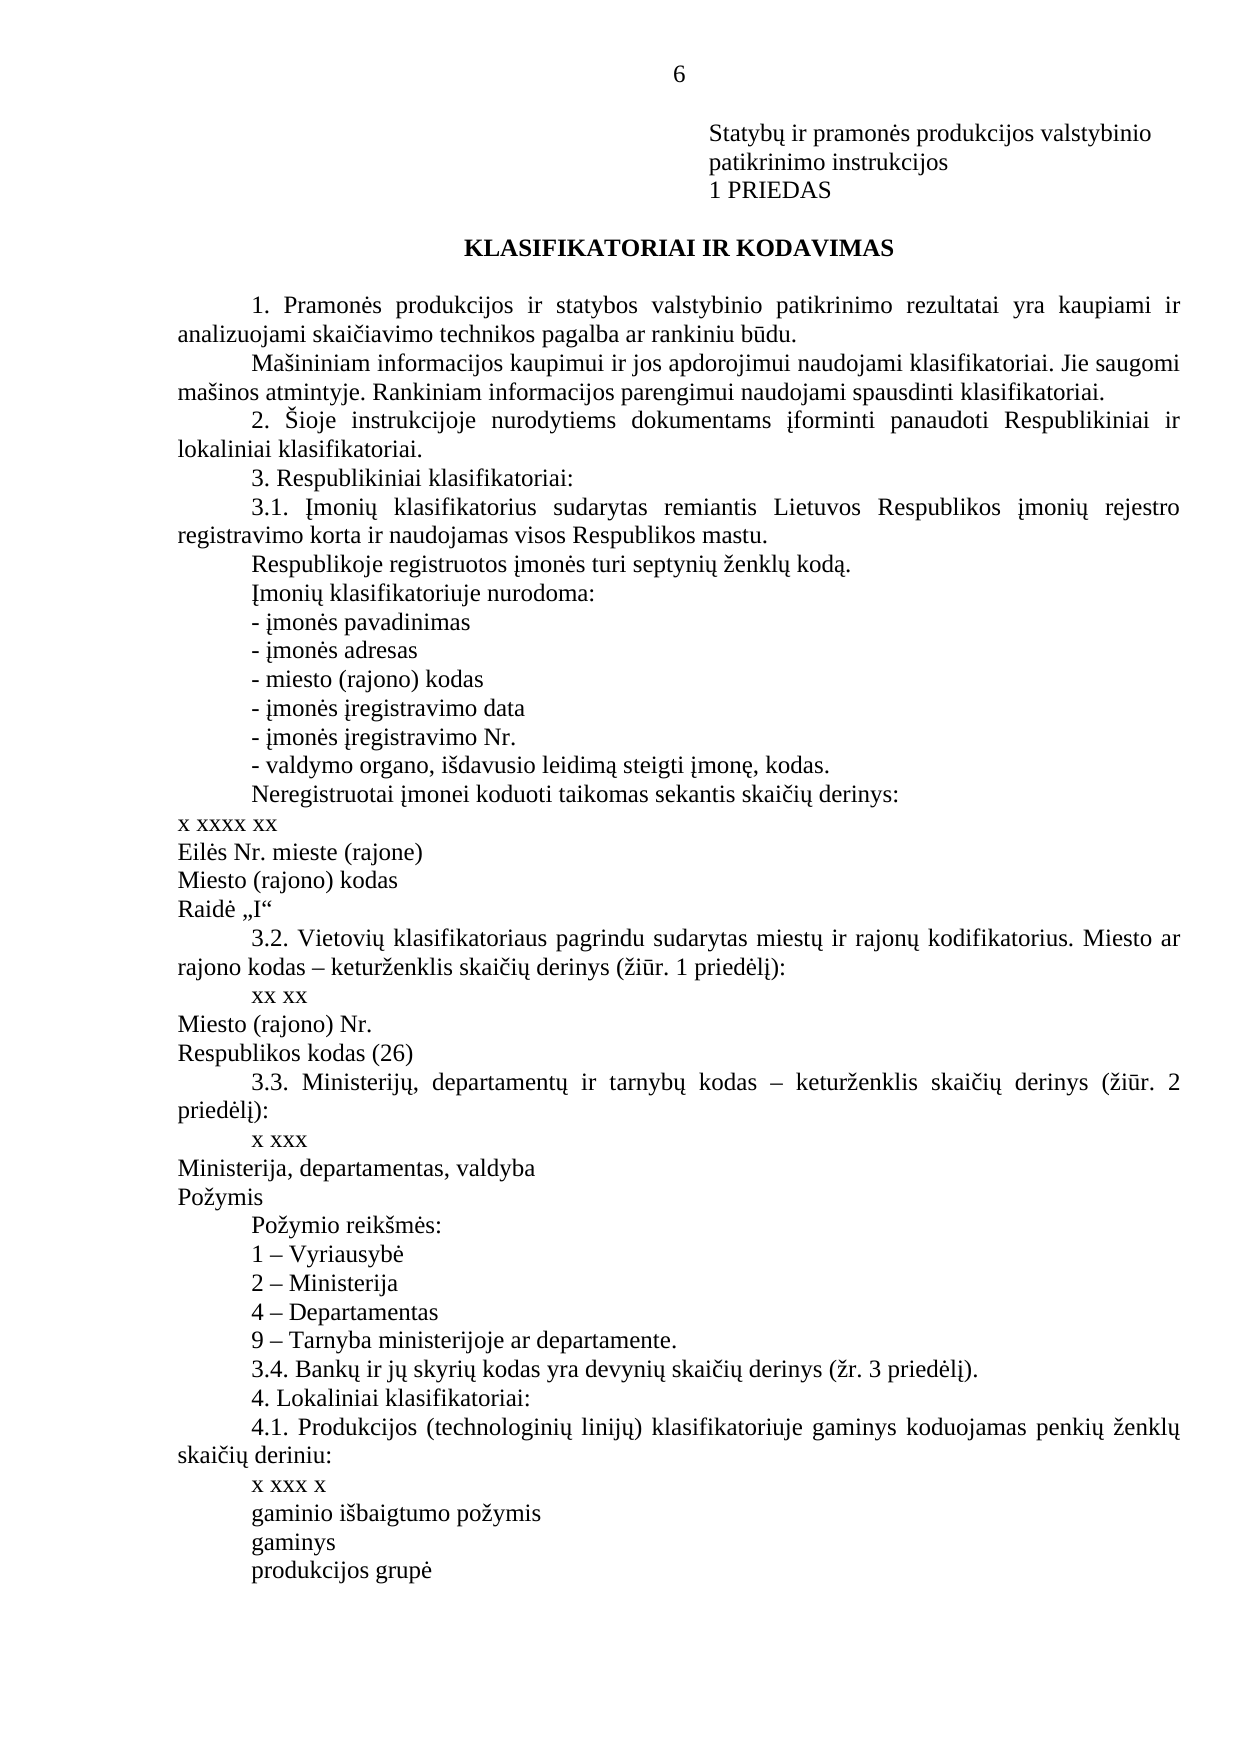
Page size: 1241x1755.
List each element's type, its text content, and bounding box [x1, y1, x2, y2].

text Ministerija, departamentas, valdyba [177, 1153, 1181, 1182]
text 2. Šioje instrukcijoje nurodytiems dokumentams įforminti panaudoti Respublikiniai ir lokaliniai klasifikatoriai. [177, 406, 1181, 463]
text - įmonės adresas [177, 636, 1181, 664]
text 9 – Tarnyba ministerijoje ar departamente. [177, 1326, 1181, 1354]
text 1 PRIEDAS [177, 176, 1181, 204]
text - miesto (rajono) kodas [177, 664, 1181, 693]
text - valdymo organo, išdavusio leidimą steigti įmonę, kodas. [177, 751, 1181, 779]
text Mašininiam informacijos kaupimui ir jos apdorojimui naudojami klasifikatoriai. Jie saugomi mašinos atmintyje. Rankiniam informacijos parengimui naudojami spausdinti klasifikatoriai. [177, 348, 1181, 406]
text Požymis [177, 1182, 1181, 1211]
text Respublikos kodas (26) [177, 1038, 1181, 1067]
text produkcijos grupė [177, 1556, 1181, 1584]
text 4. Lokaliniai klasifikatoriai: [177, 1383, 1181, 1412]
text Statybų ir pramonės produkcijos valstybinio [177, 118, 1181, 147]
text 1. Pramonės produkcijos ir statybos valstybinio patikrinimo rezultatai yra kaupiami ir analizuojami skaičiavimo technikos pagalba ar rankiniu būdu. [177, 291, 1181, 348]
text Požymio reikšmės: [177, 1211, 1181, 1239]
text 3. Respublikiniai klasifikatoriai: [177, 463, 1181, 492]
text Įmonių klasifikatoriuje nurodoma: [177, 578, 1181, 607]
text Miesto (rajono) kodas [177, 866, 1181, 894]
text 3.4. Bankų ir jų skyrių kodas yra devynių skaičių derinys (žr. 3 priedėlį). [177, 1354, 1181, 1383]
text Respublikoje registruotos įmonės turi septynių ženklų kodą. [177, 549, 1181, 578]
text 3.2. Vietovių klasifikatoriaus pagrindu sudarytas miestų ir rajonų kodifikatorius. Miesto ar rajono kodas – keturženklis skaičių derinys (žiūr. 1 priedėlį): [177, 923, 1181, 981]
text Neregistruotai įmonei koduoti taikomas sekantis skaičių derinys: [177, 779, 1181, 808]
text x xxx x [177, 1469, 1181, 1498]
text - įmonės pavadinimas [177, 607, 1181, 636]
text xx xx [177, 981, 1181, 1009]
text - įmonės įregistravimo data [177, 693, 1181, 722]
text gaminys [177, 1527, 1181, 1556]
text KLASIFIKATORIAI IR KODAVIMAS [177, 233, 1181, 262]
text Miesto (rajono) Nr. [177, 1009, 1181, 1038]
text 1 – Vyriausybė [177, 1239, 1181, 1268]
text 4.1. Produkcijos (technologinių linijų) klasifikatoriuje gaminys koduojamas penkių ženklų skaičių deriniu: [177, 1412, 1181, 1469]
text gaminio išbaigtumo požymis [177, 1498, 1181, 1527]
text 4 – Departamentas [177, 1297, 1181, 1326]
text 2 – Ministerija [177, 1268, 1181, 1297]
text Raidė „I“ [177, 894, 1181, 923]
text - įmonės įregistravimo Nr. [177, 722, 1181, 751]
text 3.1. Įmonių klasifikatorius sudarytas remiantis Lietuvos Respublikos įmonių rejestro registravimo korta ir naudojamas visos Respublikos mastu. [177, 492, 1181, 549]
text x xxx [177, 1124, 1181, 1153]
text x xxxx xx [177, 808, 1181, 837]
text Eilės Nr. mieste (rajone) [177, 837, 1181, 866]
text patikrinimo instrukcijos [177, 147, 1181, 176]
text 3.3. Ministerijų, departamentų ir tarnybų kodas – keturženklis skaičių derinys (žiūr. 2 priedėlį): [177, 1067, 1181, 1124]
